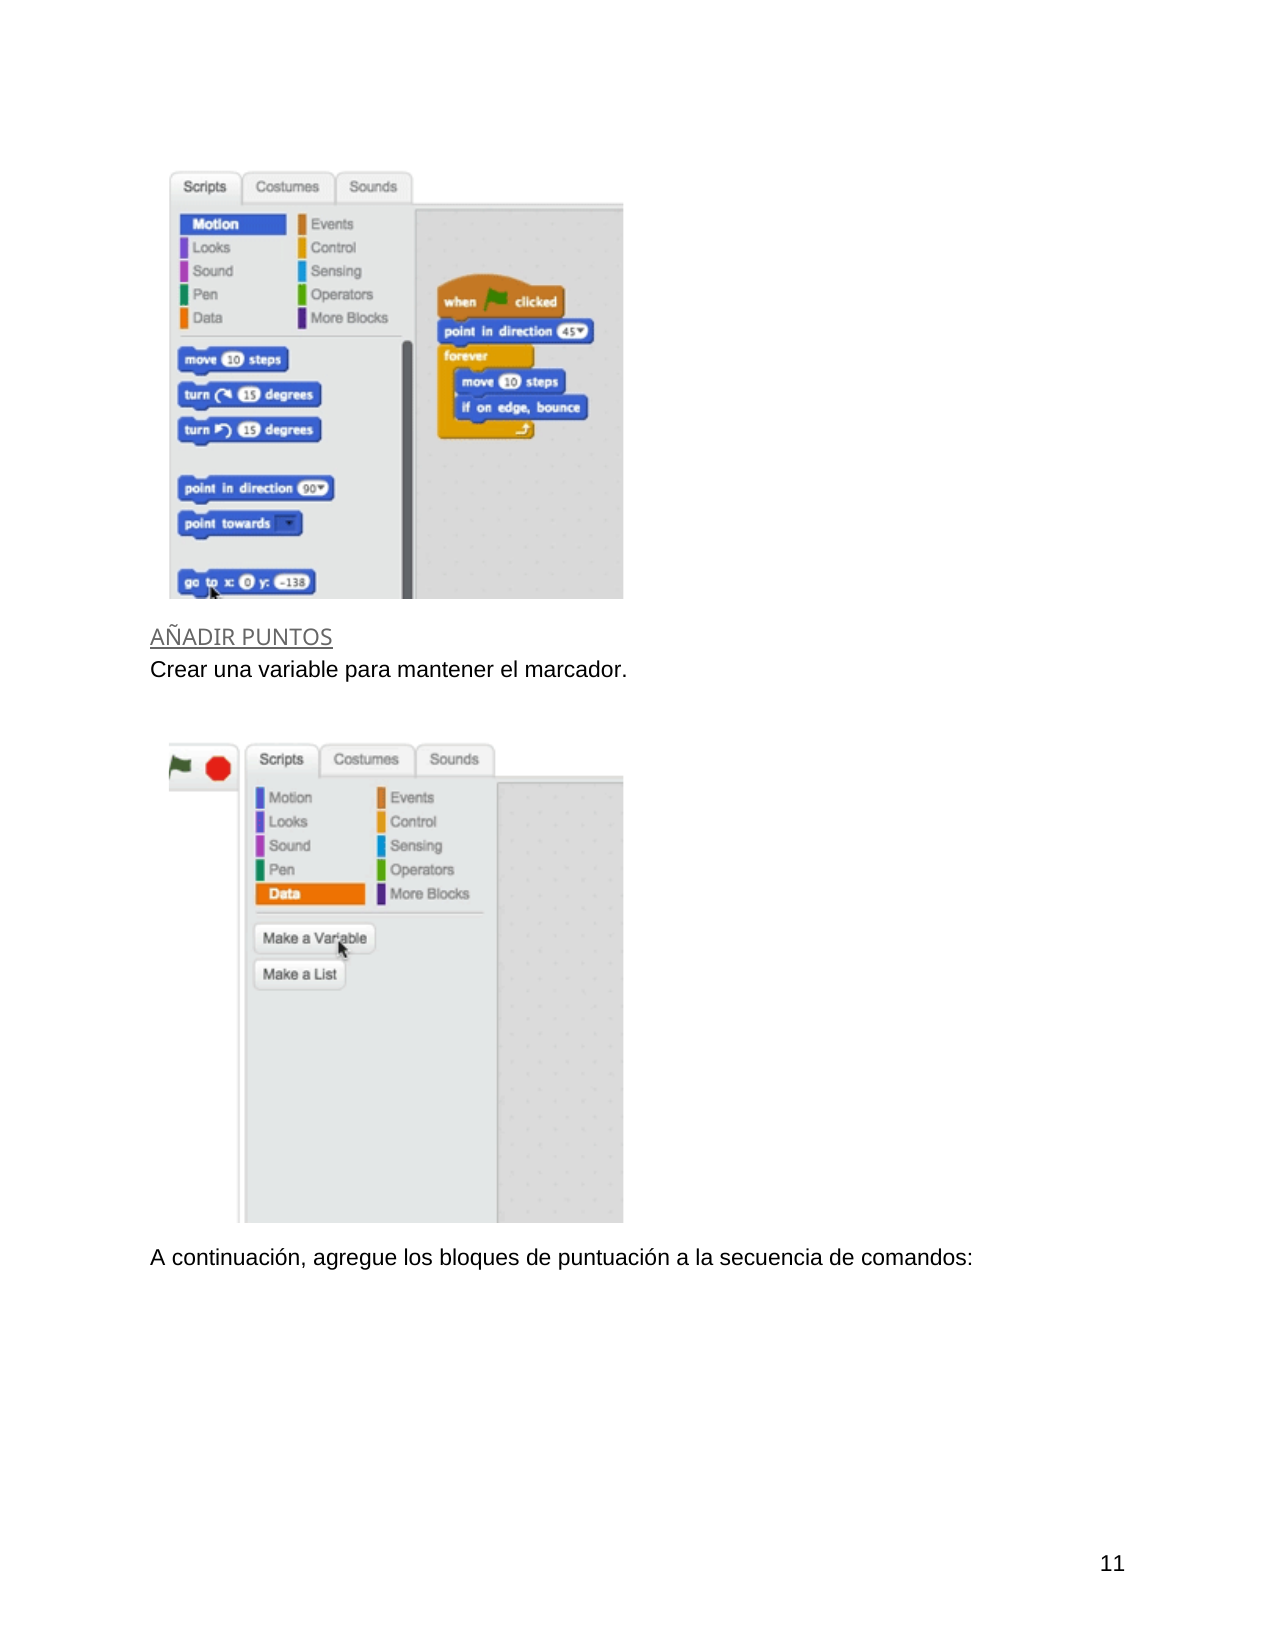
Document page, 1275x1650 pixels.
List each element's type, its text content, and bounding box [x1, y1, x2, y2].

text A continuación, agregue los bloques de puntuación a la secuencia de comandos: [150, 1245, 1125, 1270]
picture [168, 741, 624, 1223]
text Crear una variable para mantener el marcador. [150, 657, 1125, 682]
text AÑADIR PUNTOS [150, 621, 1125, 652]
picture [168, 168, 624, 599]
